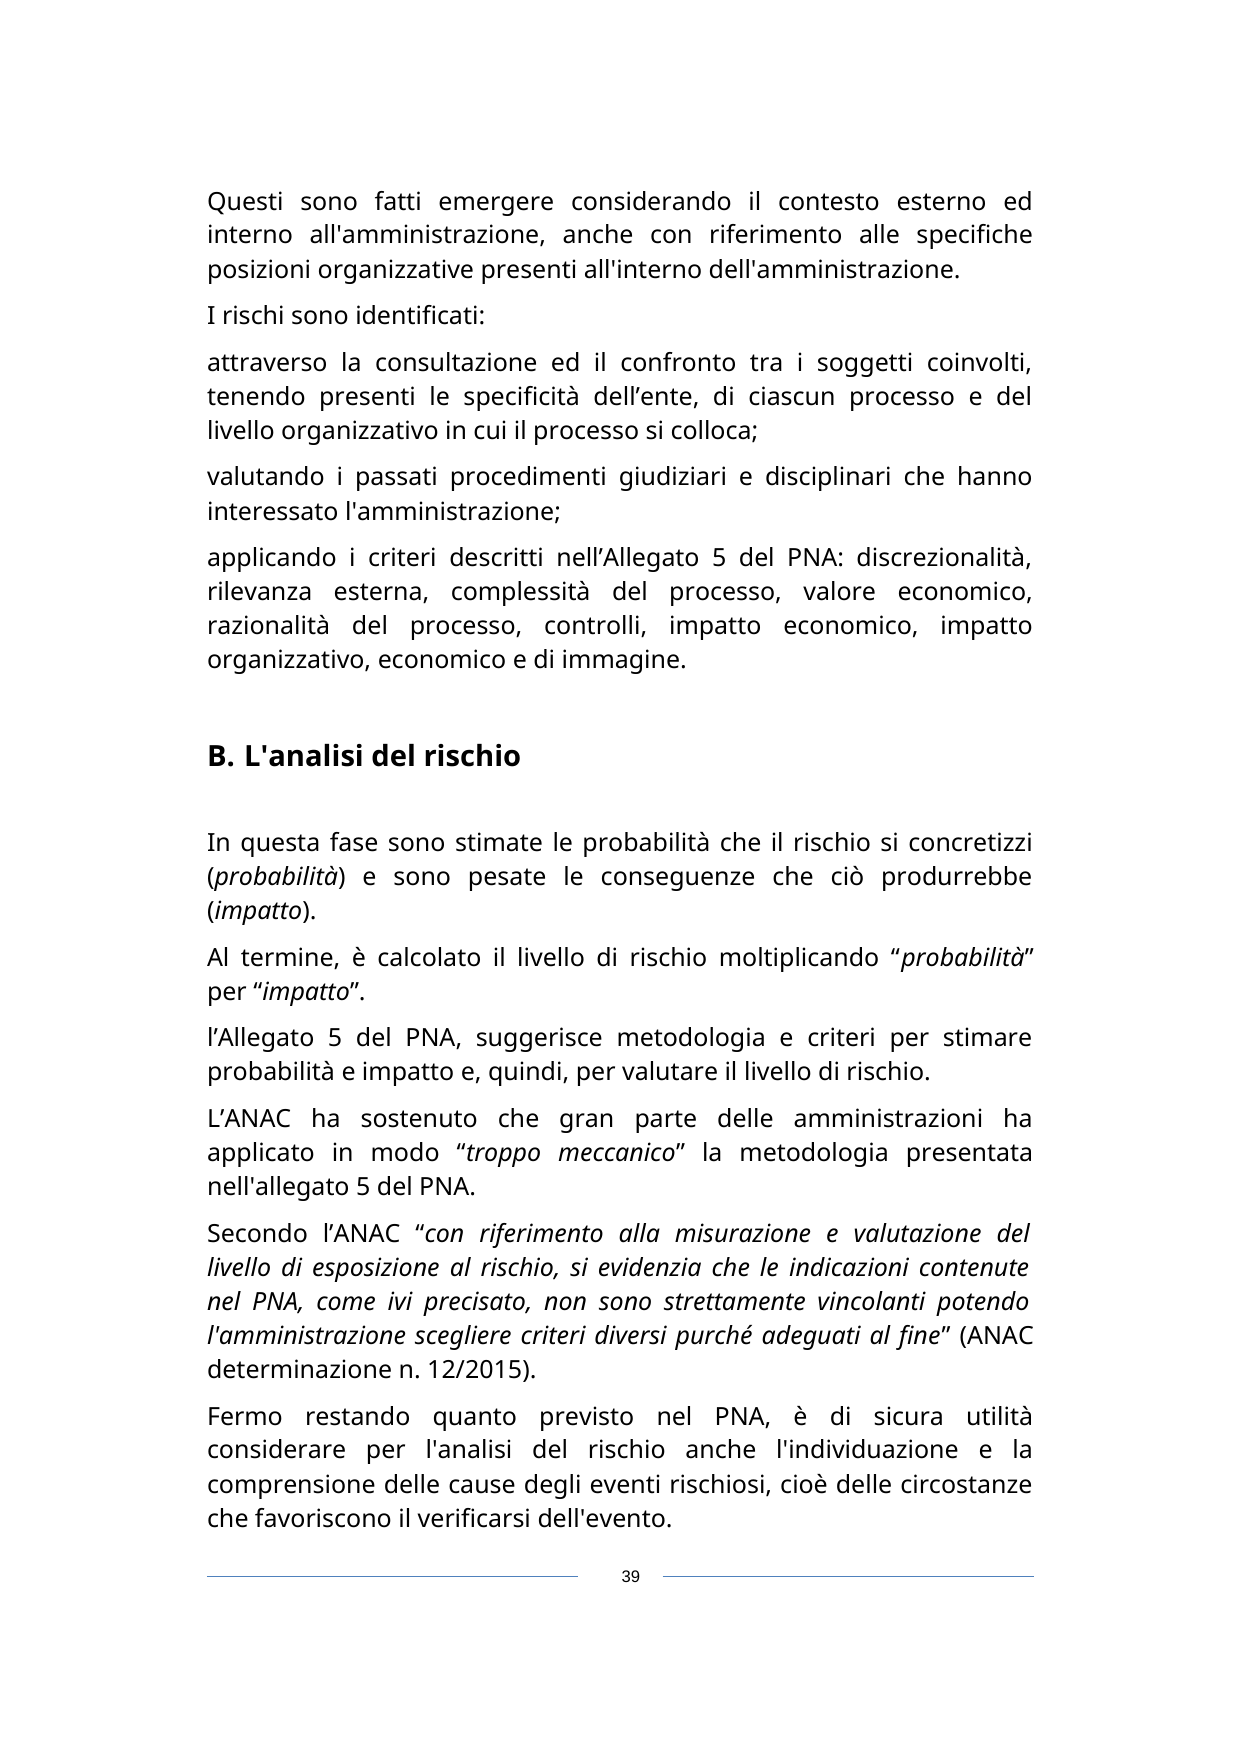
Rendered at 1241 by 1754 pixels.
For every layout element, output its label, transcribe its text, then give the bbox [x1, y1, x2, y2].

text Secondo l’ANAC “con riferimento alla misurazione e valutazione del livello di esposizione al rischio, si evidenzia che le indicazioni contenute nel PNA, come ivi precisato, non sono strettamente vincolanti potendo l'amministrazione scegliere criteri diversi purché adeguati al fine” (ANAC determinazione n. 12/2015). [207, 1215, 1033, 1386]
text L’ANAC ha sostenuto che gran parte delle amministrazioni ha applicato in modo “troppo meccanico” la metodologia presentata nell'allegato 5 del PNA. [207, 1101, 1033, 1203]
text valutando i passati procedimenti giudiziari e disciplinari che hanno interessato l'amministrazione; [207, 459, 1033, 527]
text l’Allegato 5 del PNA, suggerisce metodologia e criteri per stimare probabilità e impatto e, quindi, per valutare il livello di rischio. [207, 1020, 1033, 1088]
text applicando i criteri descritti nell’Allegato 5 del PNA: discrezionalità, rilevanza esterna, complessità del processo, valore economico, razionalità del processo, controlli, impatto economico, impatto organizzativo, economico e di immagine. [207, 540, 1033, 676]
text In questa fase sono stimate le probabilità che il rischio si concretizzi (probabilità) e sono pesate le conseguenze che ciò produrrebbe (impatto). [207, 825, 1033, 927]
text Fermo restando quanto previsto nel PNA, è di sicura utilità considerare per l'analisi del rischio anche l'individuazione e la comprensione delle cause degli eventi rischiosi, cioè delle circostanze che favoriscono il verificarsi dell'evento. [207, 1398, 1033, 1534]
text Al termine, è calcolato il livello di rischio moltiplicando “probabilità” per “impatto”. [207, 939, 1033, 1007]
list L'analisi del rischio [207, 735, 1033, 775]
text Questi sono fatti emergere considerando il contesto esterno ed interno all'amministrazione, anche con riferimento alle specifiche posizioni organizzative presenti all'interno dell'amministrazione. [207, 183, 1033, 285]
text attraverso la consultazione ed il confronto tra i soggetti coinvolti, tenendo presenti le specificità dell’ente, di ciascun processo e del livello organizzativo in cui il processo si colloca; [207, 344, 1033, 447]
text I rischi sono identificati: [207, 298, 1033, 332]
